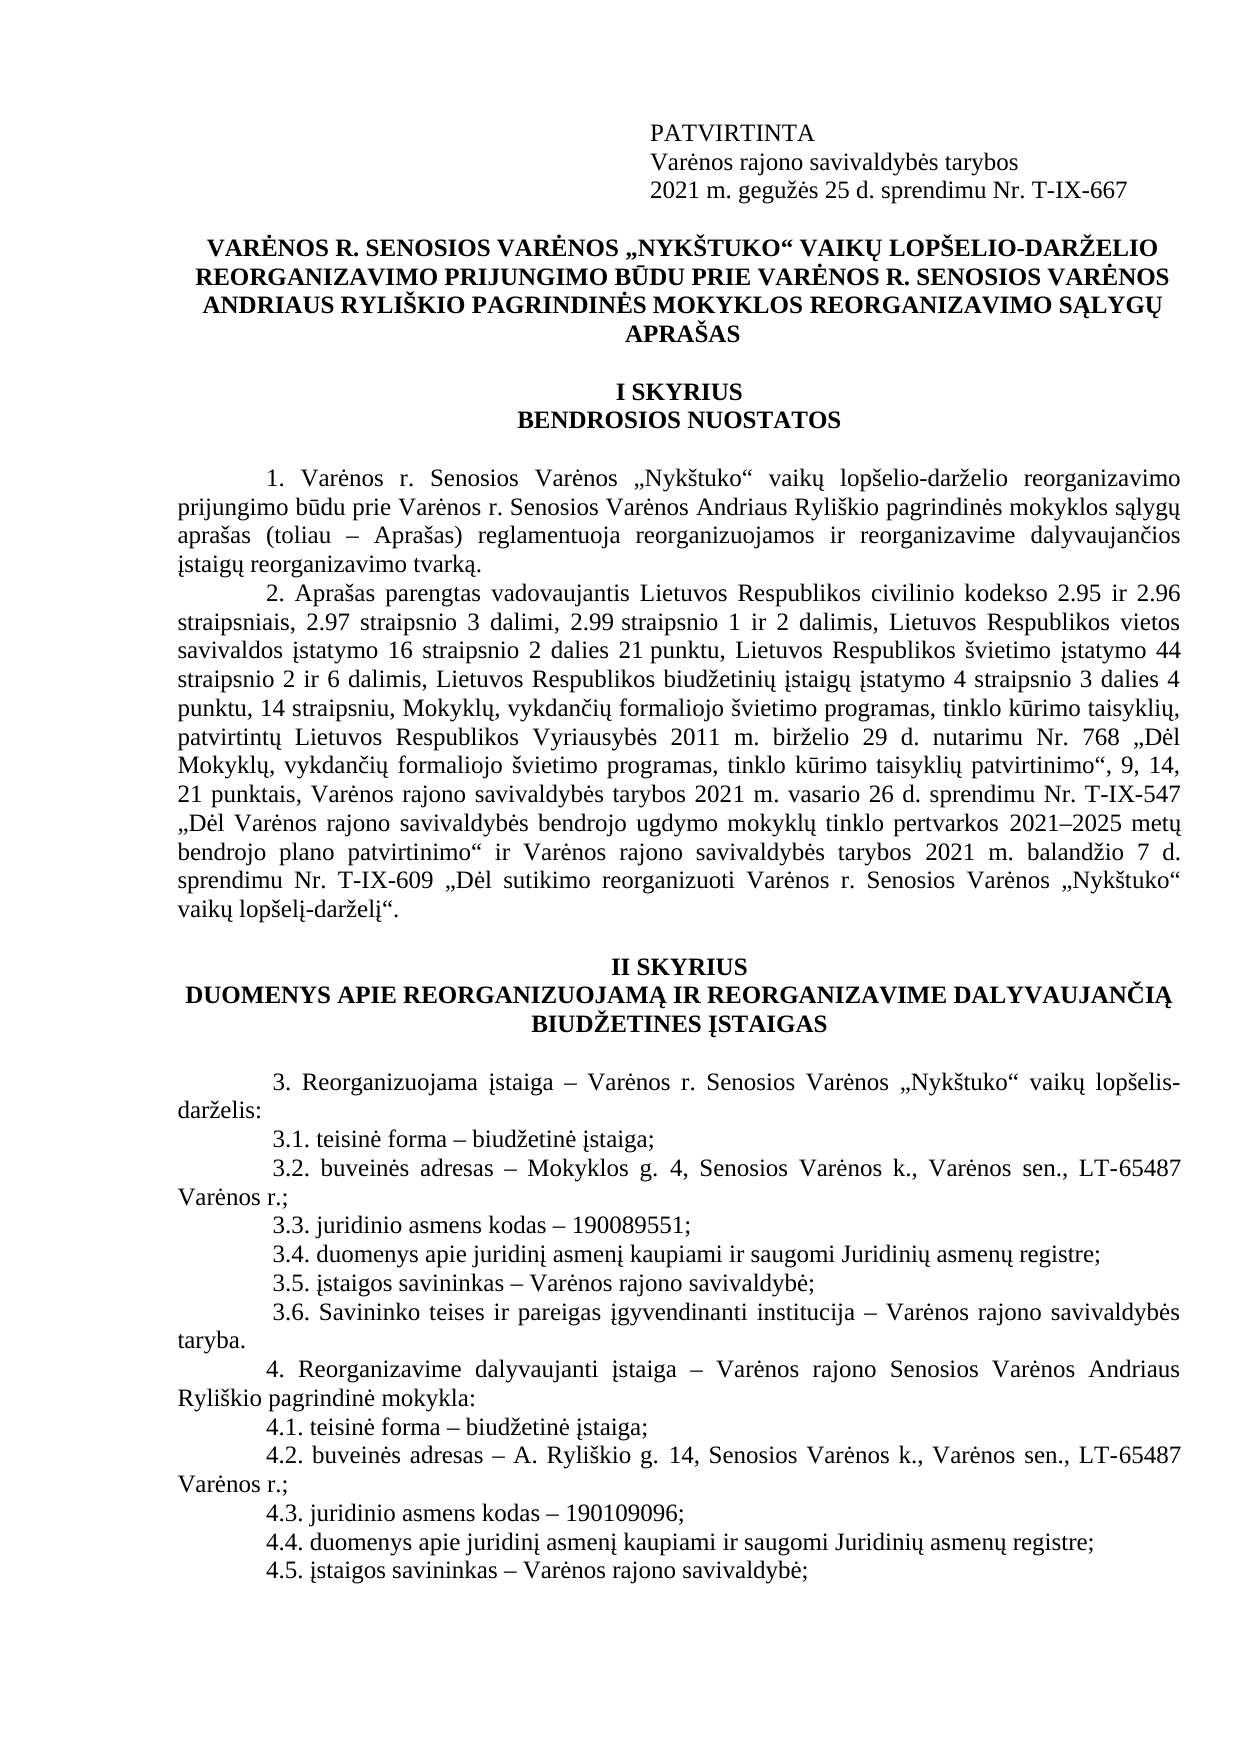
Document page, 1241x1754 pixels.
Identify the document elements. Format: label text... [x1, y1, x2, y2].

text 4. Reorganizavime dalyvaujanti įstaiga – Varėnos rajono Senosios Varėnos Andriaus Ryliškio pagrindinė mokykla: [177, 1354, 1181, 1412]
text 4.3. juridinio asmens kodas – 190109096; [177, 1498, 1181, 1527]
text 1. Varėnos r. Senosios Varėnos „Nykštuko“ vaikų lopšelio-darželio reorganizavimo prijungimo būdu prie Varėnos r. Senosios Varėnos Andriaus Ryliškio pagrindinės mokyklos sąlygų aprašas (toliau – Aprašas) reglamentuoja reorganizuojamos ir reorganizavime dalyvaujančios įstaigų reorganizavimo tvarką. [177, 463, 1181, 578]
text Varėnos rajono savivaldybės tarybos [177, 147, 1181, 176]
text PATVIRTINTA [177, 118, 1181, 147]
text 3.4. duomenys apie juridinį asmenį kaupiami ir saugomi Juridinių asmenų registre; [177, 1239, 1181, 1268]
text 3.1. teisinė forma – biudžetinė įstaiga; [177, 1124, 1181, 1153]
text BENDROSIOS NUOSTATOS [177, 406, 1181, 434]
text 2021 m. gegužės 25 d. sprendimu Nr. T-IX-667 [177, 176, 1181, 204]
text 3.6. Savininko teises ir pareigas įgyvendinanti institucija – Varėnos rajono savivaldybės taryba. [177, 1297, 1181, 1354]
text 4.2. buveinės adresas – A. Ryliškio g. 14, Senosios Varėnos k., Varėnos sen., LT-65487 Varėnos r.; [177, 1441, 1181, 1498]
text 4.5. įstaigos savininkas – Varėnos rajono savivaldybė; [177, 1556, 1181, 1584]
text 3.2. buveinės adresas – Mokyklos g. 4, Senosios Varėnos k., Varėnos sen., LT-65487 Varėnos r.; [177, 1153, 1181, 1211]
text I SKYRIUS [177, 377, 1181, 406]
text 2. Aprašas parengtas vadovaujantis Lietuvos Respublikos civilinio kodekso 2.95 ir 2.96 straipsniais, 2.97 straipsnio 3 dalimi, 2.99 straipsnio 1 ir 2 dalimis, Lietuvos Respublikos vietos savivaldos įstatymo 16 straipsnio 2 dalies 21 punktu, Lietuvos Respublikos švietimo įstatymo 44 straipsnio 2 ir 6 dalimis, Lietuvos Respublikos biudžetinių įstaigų įstatymo 4 straipsnio 3 dalies 4 punktu, 14 straipsniu, Mokyklų, vykdančių formaliojo švietimo programas, tinklo kūrimo taisyklių, patvirtintų Lietuvos Respublikos Vyriausybės 2011 m. birželio 29 d. nutarimu Nr. 768 „Dėl Mokyklų, vykdančių formaliojo švietimo programas, tinklo kūrimo taisyklių patvirtinimo“, 9, 14, 21 punktais, Varėnos rajono savivaldybės tarybos 2021 m. vasario 26 d. sprendimu Nr. T-IX-547 „Dėl Varėnos rajono savivaldybės bendrojo ugdymo mokyklų tinklo pertvarkos 2021–2025 metų bendrojo plano patvirtinimo“ ir Varėnos rajono savivaldybės tarybos 2021 m. balandžio 7 d. sprendimu Nr. T-IX-609 „Dėl sutikimo reorganizuoti Varėnos r. Senosios Varėnos „Nykštuko“ vaikų lopšelį-darželį“. [177, 578, 1181, 923]
text 3.5. įstaigos savininkas – Varėnos rajono savivaldybė; [177, 1268, 1181, 1297]
text 4.4. duomenys apie juridinį asmenį kaupiami ir saugomi Juridinių asmenų registre; [177, 1527, 1181, 1556]
text DUOMENYS APIE REORGANIZUOJAMĄ IR REORGANIZAVIME DALYVAUJANČIĄ BIUDŽETINES ĮSTAIGAS [177, 981, 1181, 1038]
text 4.1. teisinė forma – biudžetinė įstaiga; [177, 1412, 1181, 1441]
text II SKYRIUS [177, 952, 1181, 981]
text 3.3. juridinio asmens kodas – 190089551; [177, 1211, 1181, 1239]
text VARĖNOS R. SENOSIOS VARĖNOS „NYKŠTUKO“ VAIKŲ LOPŠELIO-DARŽELIO REORGANIZAVIMO PRIJUNGIMO BŪDU PRIE VARĖNOS R. SENOSIOS VARĖNOS ANDRIAUS RYLIŠKIO PAGRINDINĖS MOKYKLOS REORGANIZAVIMO SĄLYGŲ APRAŠAS [184, 233, 1181, 348]
text 3. Reorganizuojama įstaiga – Varėnos r. Senosios Varėnos „Nykštuko“ vaikų lopšelis-darželis: [177, 1067, 1181, 1124]
